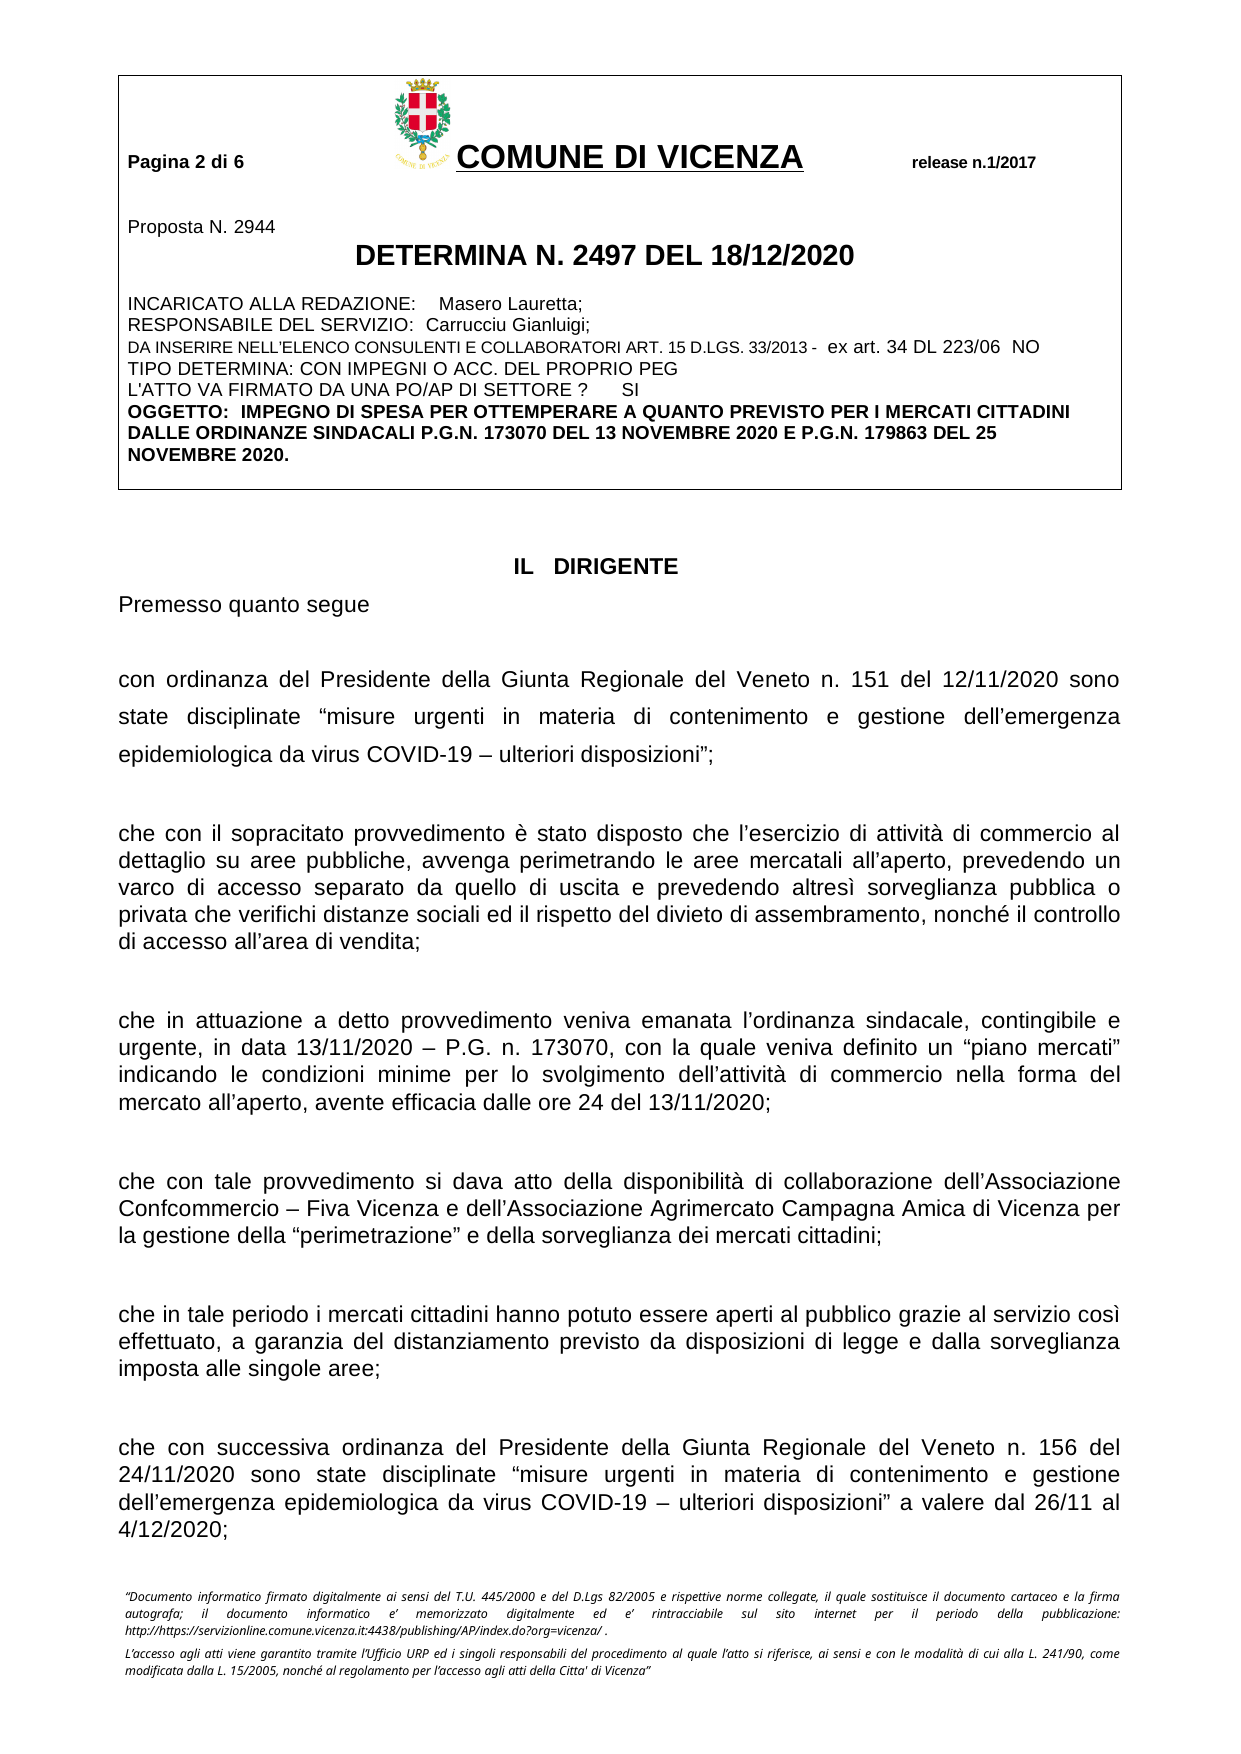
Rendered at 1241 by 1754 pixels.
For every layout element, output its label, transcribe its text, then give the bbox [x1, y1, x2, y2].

text che con successiva ordinanza del Presidente della Giunta Regionale del Veneto n. 156 del 24/11/2020 sono state disciplinate “misure urgenti in materia di contenimento e gestione dell’emergenza epidemiologica da virus COVID-19 – ulteriori disposizioni” a valere dal 26/11 al 4/12/2020; [118, 1434, 1122, 1542]
picture [394, 78, 451, 169]
text che in tale periodo i mercati cittadini hanno potuto essere aperti al pubblico grazie al servizio così effettuato, a garanzia del distanziamento previsto da disposizioni di legge e dalla sorveglianza imposta alle singole aree; [118, 1300, 1122, 1382]
text che con tale provvedimento si dava atto della disponibilità di collaborazione dell’Associazione Confcommercio – Fiva Vicenza e dell’Associazione Agrimercato Campagna Amica di Vicenza per la gestione della “perimetrazione” e della sorveglianza dei mercati cittadini; [118, 1167, 1122, 1248]
text IL DIRIGENTE [118, 504, 1122, 579]
text che con il sopracitato provvedimento è stato disposto che l’esercizio di attività di commercio al dettaglio su aree pubbliche, avvenga perimetrando le aree mercatali all’aperto, prevedendo un varco di accesso separato da quello di uscita e prevedendo altresì sorveglianza pubblica o privata che verifichi distanze sociali ed il rispetto del divieto di assembramento, nonché il controllo di accesso all’area di vendita; [118, 819, 1122, 954]
text che in attuazione a detto provvedimento veniva emanata l’ordinanza sindacale, contingibile e urgente, in data 13/11/2020 – P.G. n. 173070, con la quale veniva definito un “piano mercati” indicando le condizioni minime per lo svolgimento dell’attività di commercio nella forma del mercato all’aperto, avente efficacia dalle ore 24 del 13/11/2020; [118, 1007, 1122, 1115]
text Premesso quanto segue [118, 579, 1122, 617]
text con ordinanza del Presidente della Giunta Regionale del Veneto n. 151 del 12/11/2020 sono state disciplinate “misure urgenti in materia di contenimento e gestione dell’emergenza epidemiologica da virus COVID-19 – ulteriori disposizioni”; [118, 654, 1122, 767]
